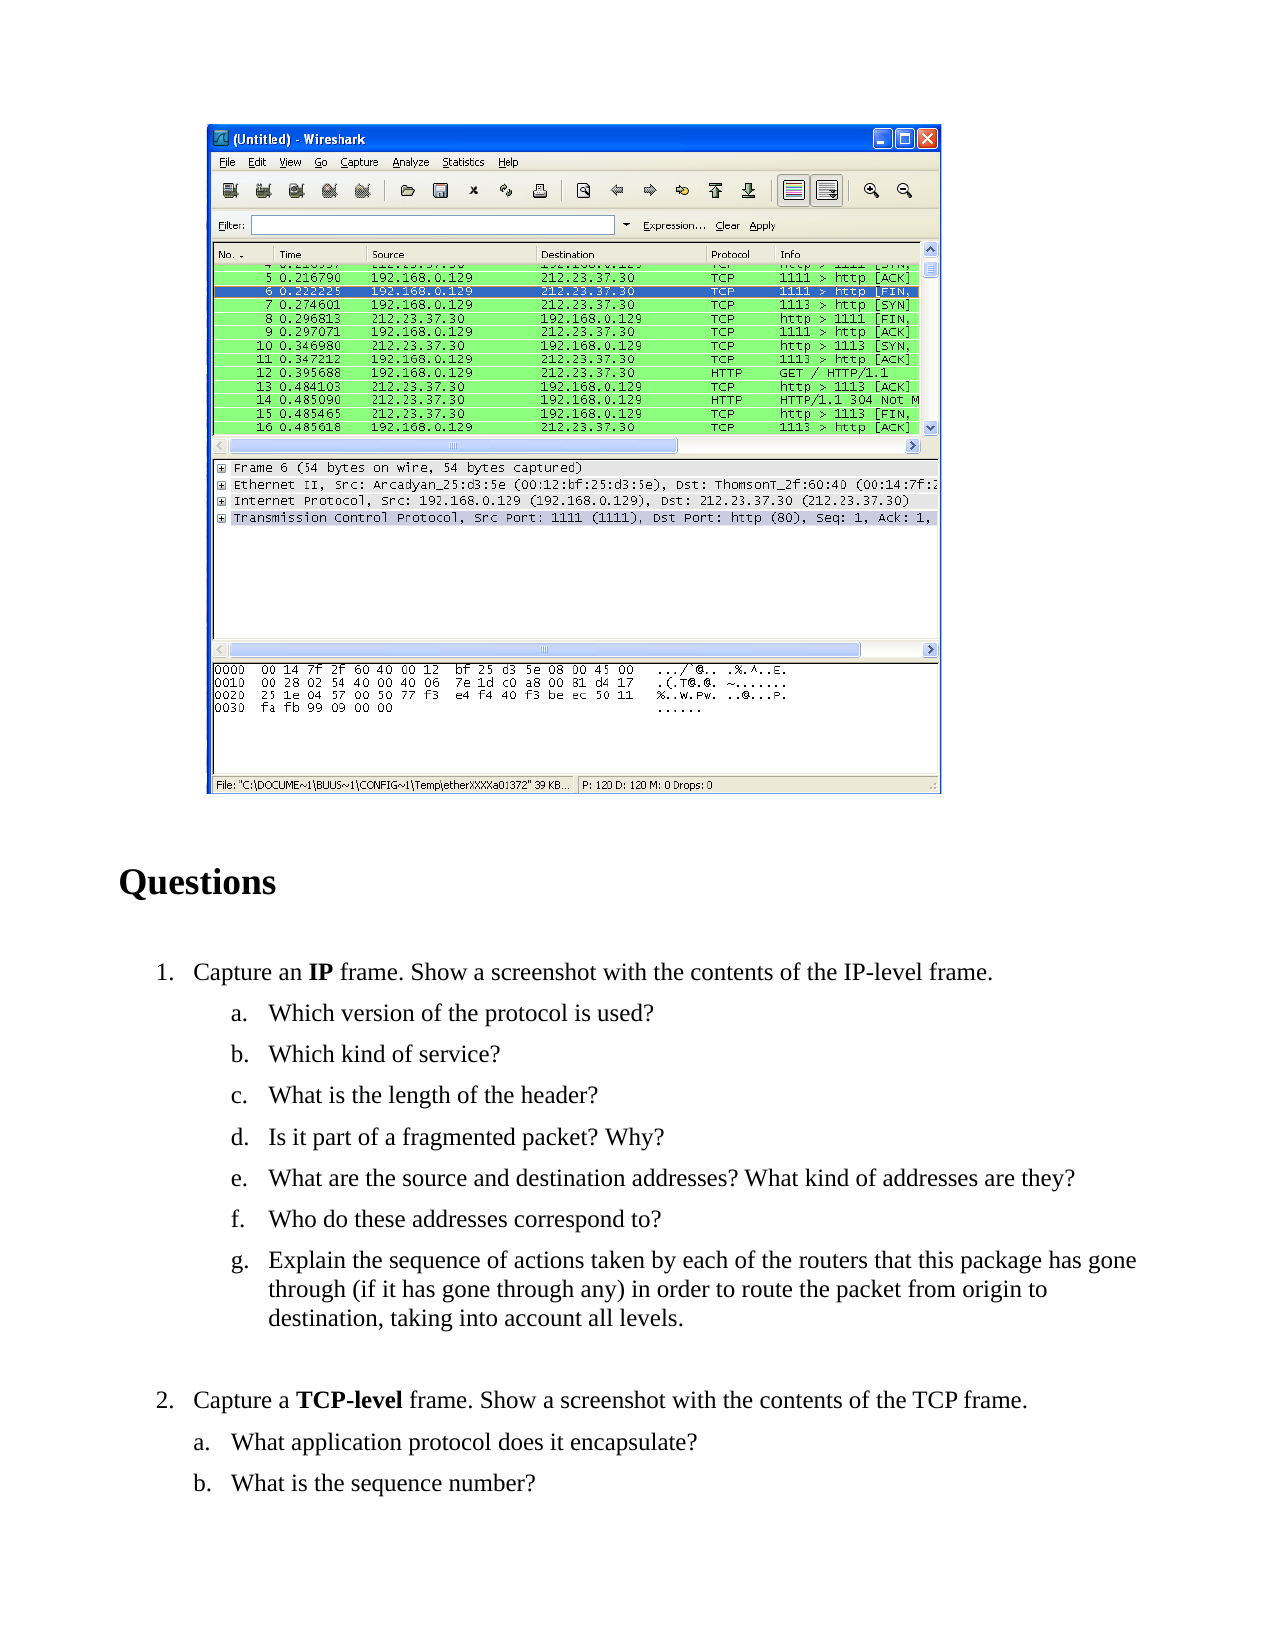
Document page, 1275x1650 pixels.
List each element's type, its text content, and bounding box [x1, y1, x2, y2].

picture [206, 124, 942, 794]
list Capture a TCP-level frame. Show a screenshot with the contents of the TCP frame. [156, 1385, 1157, 1414]
list Explain the sequence of actions taken by each of the routers that this package has gone through (if it has gone through any) in order to route the packet from origin to destination, taking into account all levels. [231, 1245, 1157, 1332]
list What application protocol does it encapsulate? [193, 1427, 1157, 1455]
subtitle Questions [118, 860, 1157, 903]
list What are the source and destination addresses? What kind of addresses are they? [231, 1163, 1157, 1192]
list Which kind of service? [231, 1039, 1157, 1068]
list Which version of the protocol is used? [231, 998, 1157, 1027]
list Is it part of a fragmented packet? Why? [231, 1122, 1157, 1150]
list Capture an IP frame. Show a screenshot with the contents of the IP-level frame. [156, 957, 1157, 985]
list What is the sequence number? [193, 1468, 1157, 1497]
list Who do these addresses correspond to? [231, 1204, 1157, 1233]
list What is the length of the header? [231, 1080, 1157, 1109]
